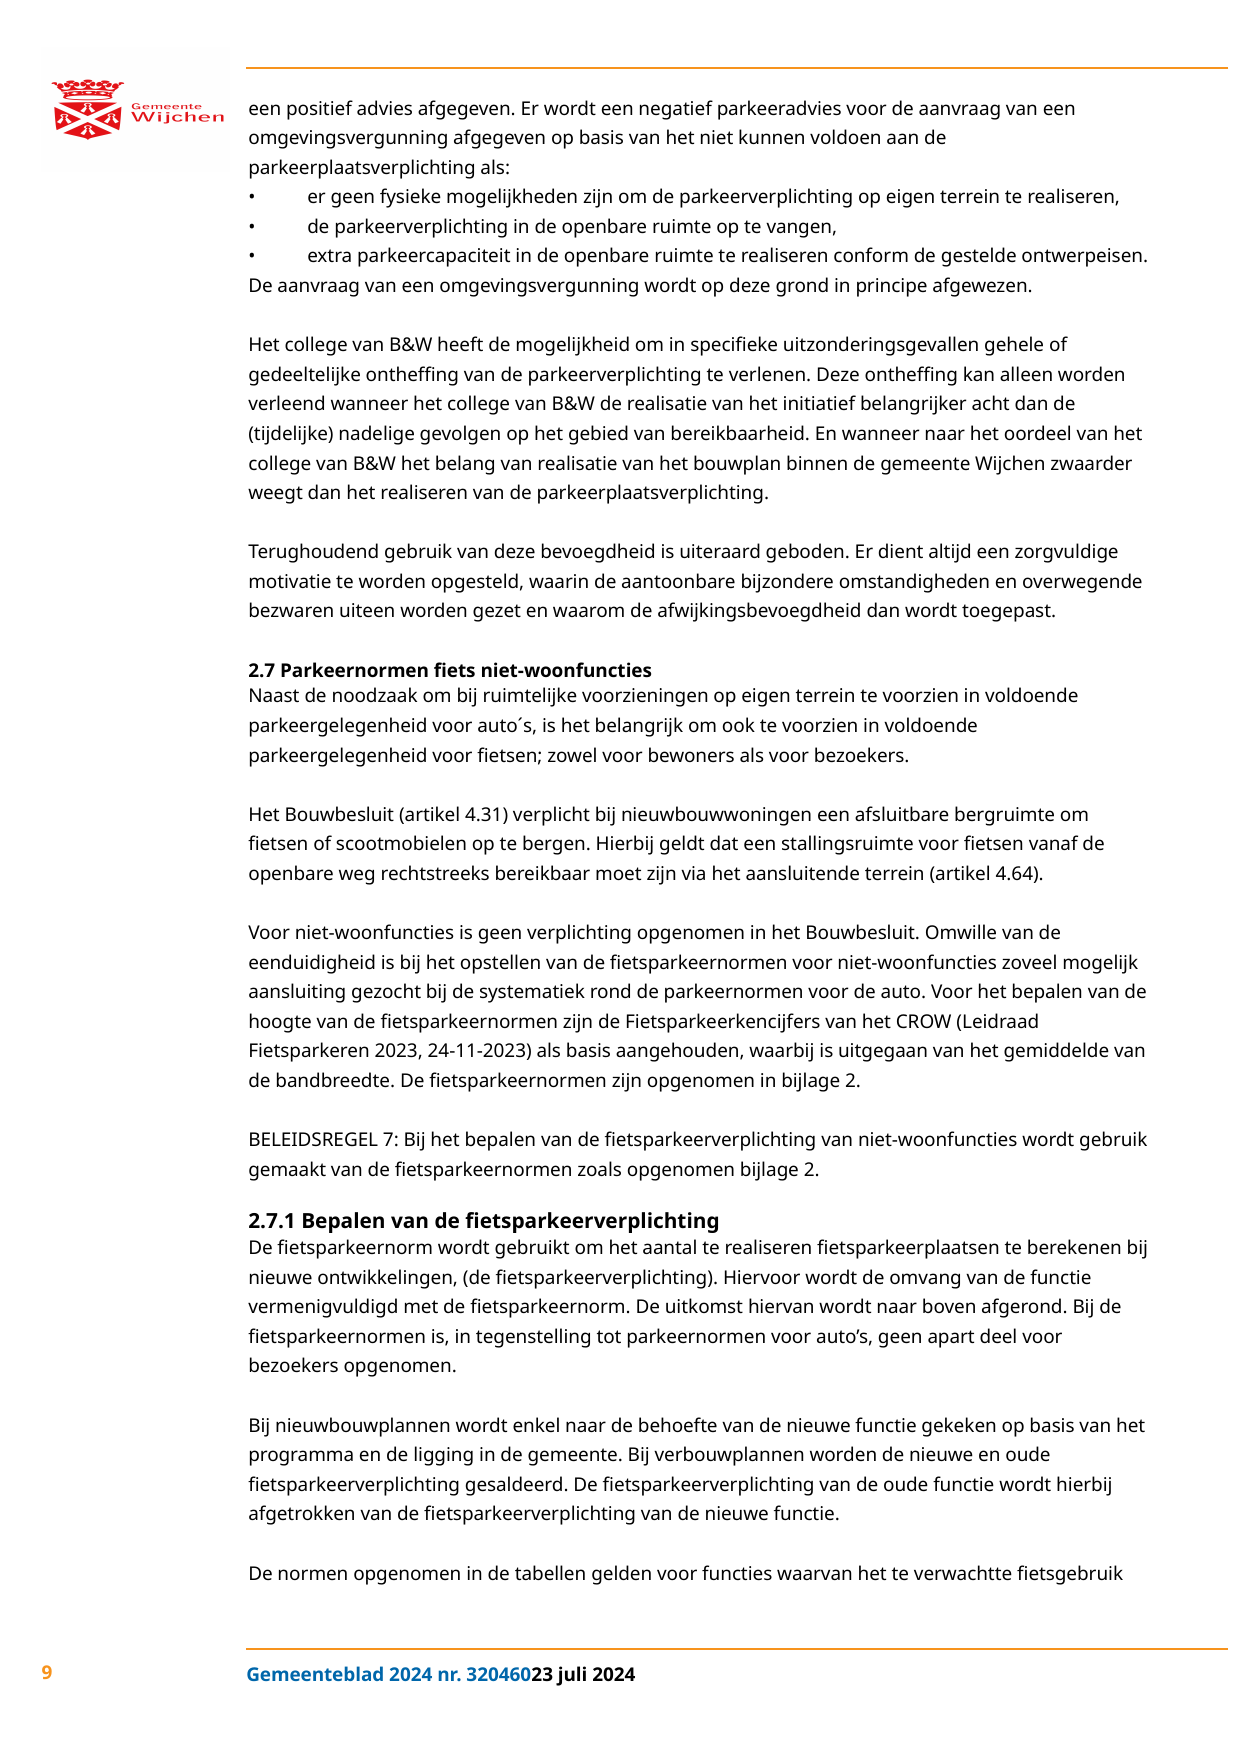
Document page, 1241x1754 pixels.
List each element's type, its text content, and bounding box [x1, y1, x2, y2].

text Naast de noodzaak om bij ruimtelijke voorzieningen op eigen terrein te voorzien in voldoende parkeergelegenheid voor auto´s, is het belangrijk om ook te voorzien in voldoende parkeergelegenheid voor fietsen; zowel voor bewoners als voor bezoekers. [248, 683, 1152, 767]
text 2.7 Parkeernormen fiets niet-woonfuncties [248, 657, 1152, 683]
picture [41, 47, 231, 172]
text Voor niet-woonfuncties is geen verplichting opgenomen in het Bouwbesluit. Omwille van de eenduidigheid is bij het opstellen van de fietsparkeernormen voor niet-woonfuncties zoveel mogelijk aansluiting gezocht bij de systematiek rond de parkeernormen voor de auto. Voor het bepalen van de hoogte van de fietsparkeernormen zijn de Fietsparkeerkencijfers van het CROW (Leidraad Fietsparkeren 2023, 24-11-2023) als basis aangehouden, waarbij is uitgegaan van het gemiddelde van de bandbreedte. De fietsparkeernormen zijn opgenomen in bijlage 2. [248, 919, 1152, 1093]
text De normen opgenomen in de tabellen gelden voor functies waarvan het te verwachtte fietsgebruik [248, 1560, 1152, 1585]
text De aanvraag van een omgevingsvergunning wordt op deze grond in principe afgewezen. [248, 272, 1152, 298]
list extra parkeercapaciteit in de openbare ruimte te realiseren conform de gestelde ontwerpeisen. [248, 243, 1152, 268]
table_header BELEIDSREGEL 7: Bij het bepalen van de fietsparkeerverplichting van niet-woonfuncties wordt gebruik gemaakt van de fietsparkeernormen zoals opgenomen bijlage 2. [248, 1126, 1152, 1182]
text 2.7.1 Bepalen van de fietsparkeerverplichting [248, 1206, 1152, 1234]
text Bij nieuwbouwplannen wordt enkel naar de behoefte van de nieuwe functie gekeken op basis van het programma en de ligging in de gemeente. Bij verbouwplannen worden de nieuwe en oude fietsparkeerverplichting gesaldeerd. De fietsparkeerverplichting van de oude functie wordt hierbij afgetrokken van de fietsparkeerverplichting van de nieuwe functie. [248, 1412, 1152, 1526]
list de parkeerverplichting in de openbare ruimte op te vangen, [248, 213, 1152, 239]
text Het Bouwbesluit (artikel 4.31) verplicht bij nieuwbouwwoningen een afsluitbare bergruimte om fietsen of scootmobielen op te bergen. Hierbij geldt dat een stallingsruimte voor fietsen vanaf de openbare weg rechtstreeks bereikbaar moet zijn via het aansluitende terrein (artikel 4.64). [248, 801, 1152, 886]
text een positief advies afgegeven. Er wordt een negatief parkeeradvies voor de aanvraag van een omgevingsvergunning afgegeven op basis van het niet kunnen voldoen aan de parkeerplaatsverplichting als: [248, 95, 1152, 180]
text De fietsparkeernorm wordt gebruikt om het aantal te realiseren fietsparkeerplaatsen te berekenen bij nieuwe ontwikkelingen, (de fietsparkeerverplichting). Hiervoor wordt de omvang van de functie vermenigvuldigd met de fietsparkeernorm. De uitkomst hiervan wordt naar boven afgerond. Bij de fietsparkeernormen is, in tegenstelling tot parkeernormen voor auto’s, geen apart deel voor bezoekers opgenomen. [248, 1234, 1152, 1378]
text Het college van B&W heeft de mogelijkheid om in specifieke uitzonderingsgevallen gehele of gedeeltelijke ontheffing van de parkeerverplichting te verlenen. Deze ontheffing kan alleen worden verleend wanneer het college van B&W de realisatie van het initiatief belangrijker acht dan de (tijdelijke) nadelige gevolgen op het gebied van bereikbaarheid. En wanneer naar het oordeel van het college van B&W het belang van realisatie van het bouwplan binnen de gemeente Wijchen zwaarder weegt dan het realiseren van de parkeerplaatsverplichting. [248, 331, 1152, 505]
list er geen fysieke mogelijkheden zijn om de parkeerverplichting op eigen terrein te realiseren, [248, 183, 1152, 209]
text Terughoudend gebruik van deze bevoegdheid is uiteraard geboden. Er dient altijd een zorgvuldige motivatie te worden opgesteld, waarin de aantoonbare bijzondere omstandigheden en overwegende bezwaren uiteen worden gezet en waarom de afwijkingsbevoegdheid dan wordt toegepast. [248, 538, 1152, 623]
